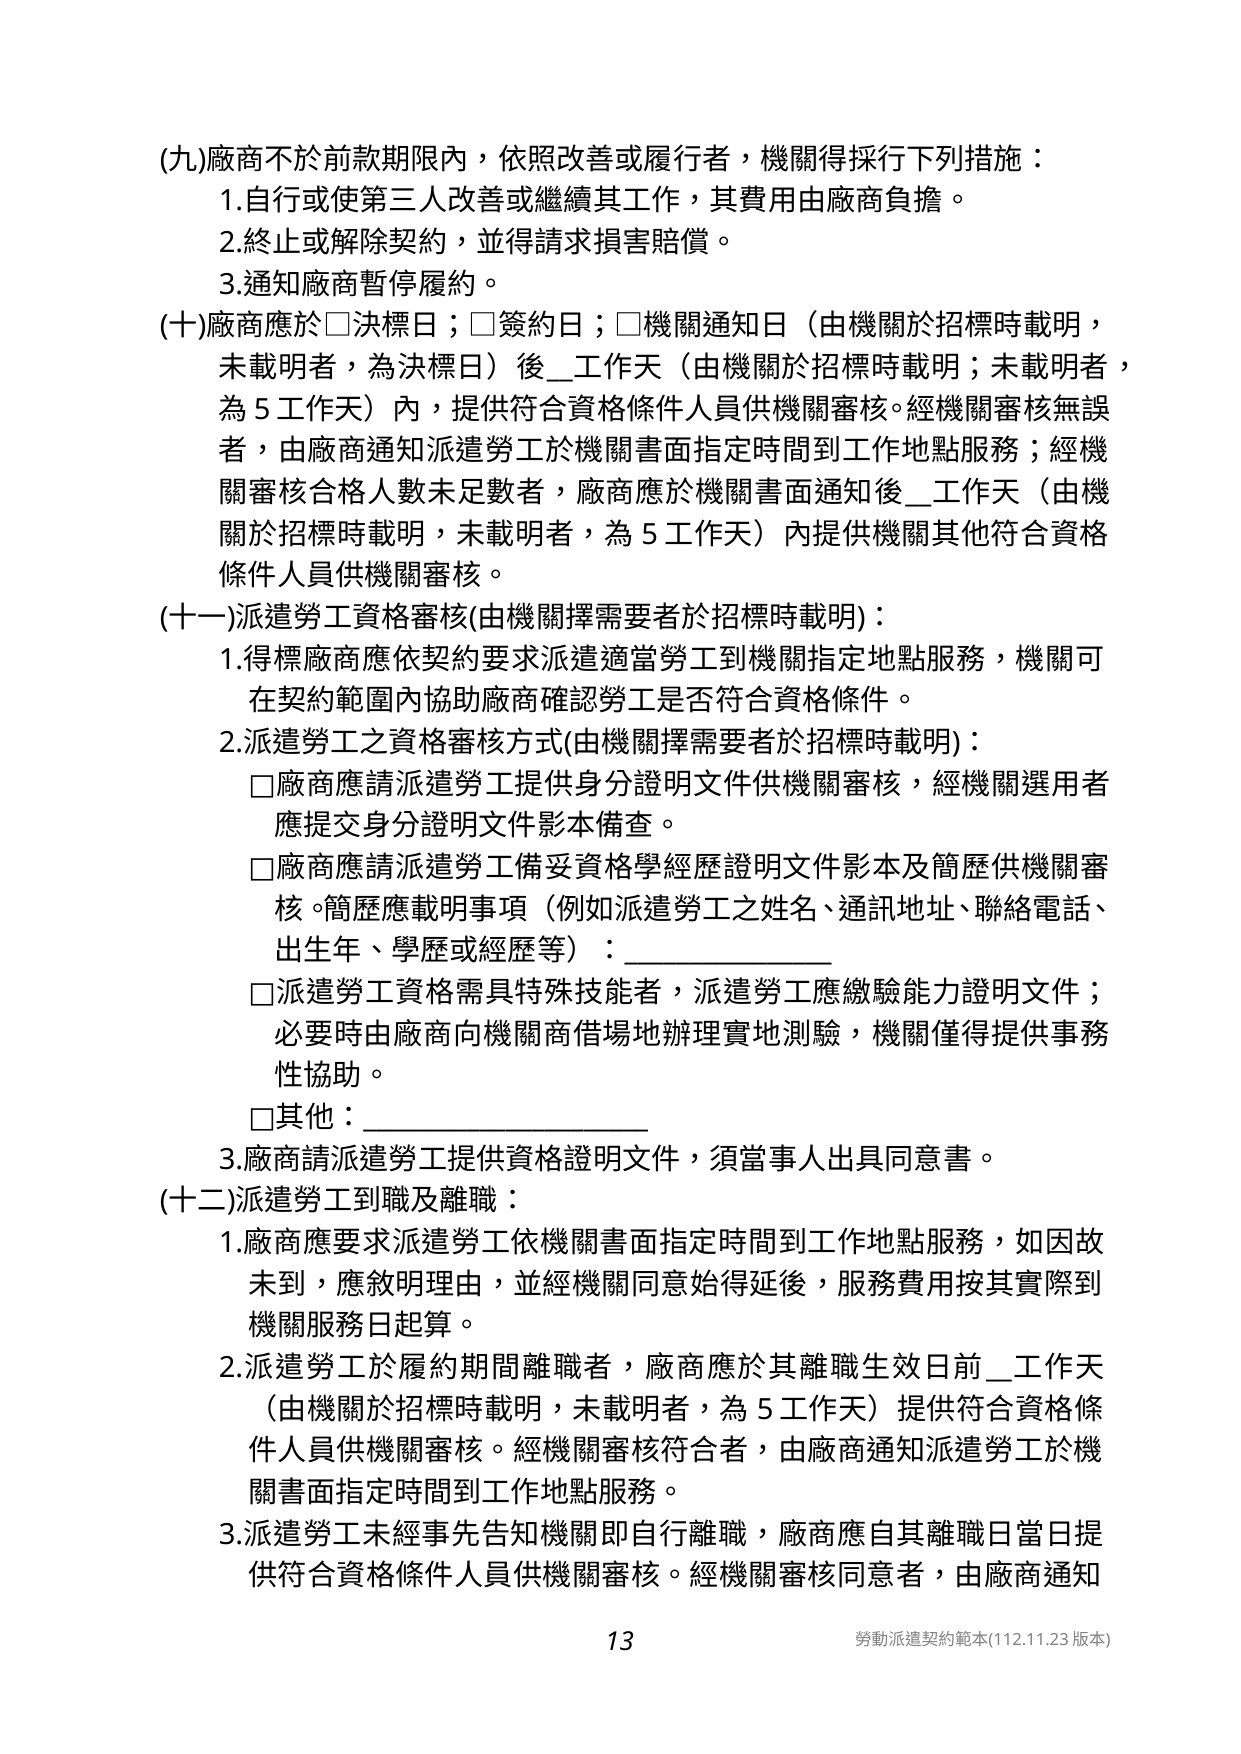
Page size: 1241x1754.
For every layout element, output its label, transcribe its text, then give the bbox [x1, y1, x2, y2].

text □派遣勞工資格需具特殊技能者，派遣勞工應繳驗能力證明文件；必要時由廠商向機關商借場地辦理實地測驗，機關僅得提供事務性協助。 [248, 969, 1110, 1094]
text 3.派遣勞工未經事先告知機關即自行離職，廠商應自其離職日當日提供符合資格條件人員供機關審核。經機關審核同意者，由廠商通知 [218, 1511, 1104, 1594]
text (九)廠商不於前款期限內，依照改善或履行者，機關得採行下列措施： [159, 136, 1110, 177]
text 2.派遣勞工之資格審核方式(由機關擇需要者於招標時載明)： [218, 719, 1104, 761]
text □廠商應請派遣勞工備妥資格學經歷證明文件影本及簡歷供機關審核。簡歷應載明事項（例如派遣勞工之姓名、通訊地址、聯絡電話、出生年、學歷或經歷等）：________________ [248, 844, 1110, 969]
text (十一)派遣勞工資格審核(由機關擇需要者於招標時載明)： [159, 594, 1110, 636]
text (十二)派遣勞工到職及離職： [159, 1177, 1110, 1219]
text 3.廠商請派遣勞工提供資格證明文件，須當事人出具同意書。 [218, 1136, 1104, 1177]
text (十)廠商應於□決標日；□簽約日；□機關通知日（由機關於招標時載明，未載明者，為決標日）後__工作天（由機關於招標時載明；未載明者，為5工作天）內，提供符合資格條件人員供機關審核。經機關審核無誤者，由廠商通知派遣勞工於機關書面指定時間到工作地點服務；經機關審核合格人數未足數者，廠商應於機關書面通知後__工作天（由機關於招標時載明，未載明者，為5工作天）內提供機關其他符合資格條件人員供機關審核。 [159, 302, 1110, 594]
text 3.通知廠商暫停履約。 [218, 261, 1104, 302]
text 2.終止或解除契約，並得請求損害賠償。 [218, 219, 1104, 261]
text 1.廠商應要求派遣勞工依機關書面指定時間到工作地點服務，如因故未到，應敘明理由，並經機關同意始得延後，服務費用按其實際到機關服務日起算。 [218, 1219, 1104, 1344]
text 2.派遣勞工於履約期間離職者，廠商應於其離職生效日前__工作天（由機關於招標時載明，未載明者，為5工作天）提供符合資格條件人員供機關審核。經機關審核符合者，由廠商通知派遣勞工於機關書面指定時間到工作地點服務。 [218, 1344, 1104, 1511]
text 1.自行或使第三人改善或繼續其工作，其費用由廠商負擔。 [218, 177, 1104, 219]
text 1.得標廠商應依契約要求派遣適當勞工到機關指定地點服務，機關可在契約範圍內協助廠商確認勞工是否符合資格條件。 [218, 636, 1104, 719]
text □廠商應請派遣勞工提供身分證明文件供機關審核，經機關選用者應提交身分證明文件影本備查。 [248, 761, 1110, 844]
text □其他：______________________ [248, 1094, 1110, 1136]
